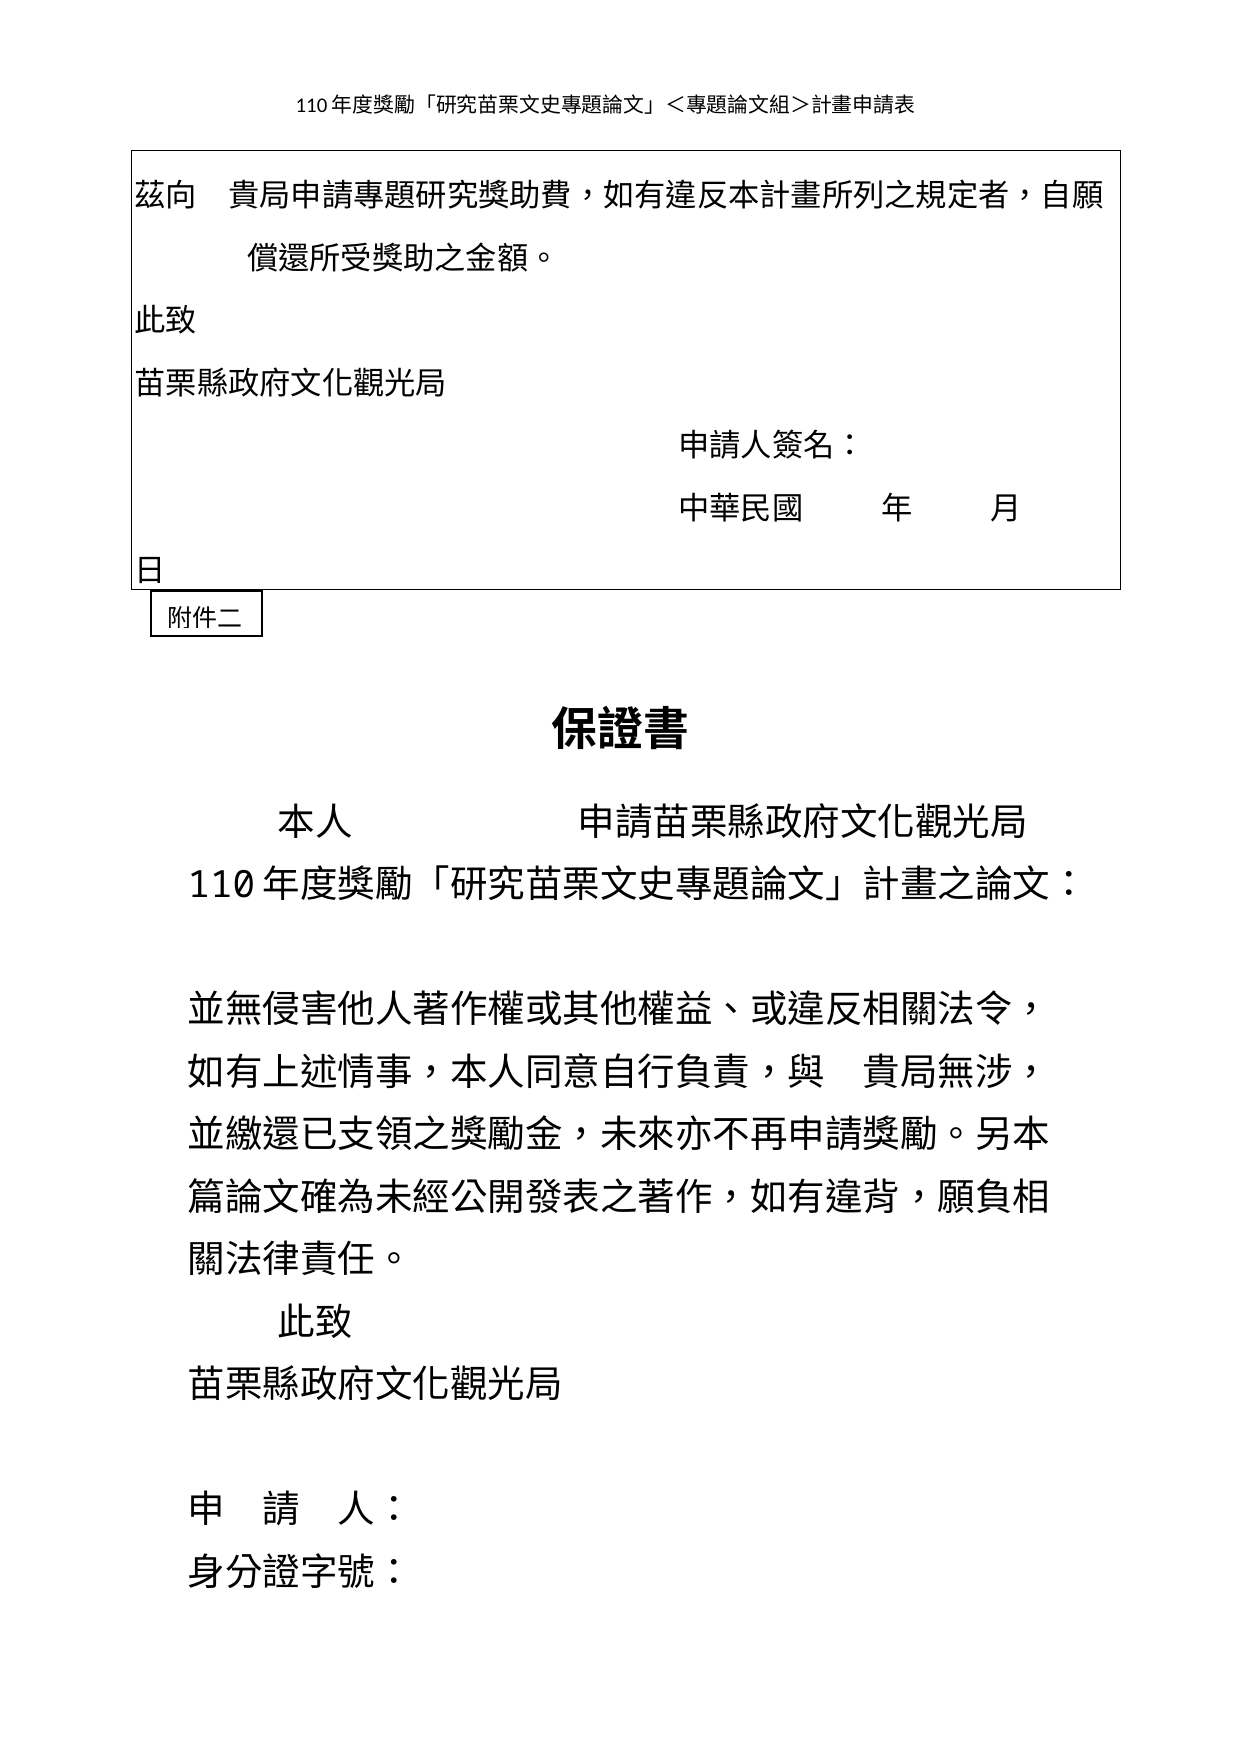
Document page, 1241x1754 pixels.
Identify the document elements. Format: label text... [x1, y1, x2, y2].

text 苗栗縣政府文化觀光局 [187, 1340, 1053, 1402]
text 並無侵害他人著作權或其他權益、或違反相關法令，如有上述情事，本人同意自行負責，與 貴局無涉，並繳還已支領之獎勵金，未來亦不再申請獎勵。另本篇論文確為未經公開發表之著作，如有違背，願負相關法律責任。 [187, 965, 1053, 1277]
text 申 請 人： [187, 1465, 1053, 1527]
text 本人 申請苗栗縣政府文化觀光局110年度獎勵「研究苗栗文史專題論文」計畫之論文： [187, 777, 1053, 965]
text 此致 [187, 1277, 1053, 1340]
table_cell 茲向 貴局申請專題研究獎助費，如有違反本計畫所列之規定者，自願 償還所受獎助之金額。 此致 苗栗縣政府文化觀光局 申請人簽名： 中華民國 年 月 日 [132, 151, 1120, 589]
text 附件二 [167, 599, 246, 628]
text 保證書 [187, 652, 1053, 777]
text 身分證字號： [187, 1527, 1053, 1590]
